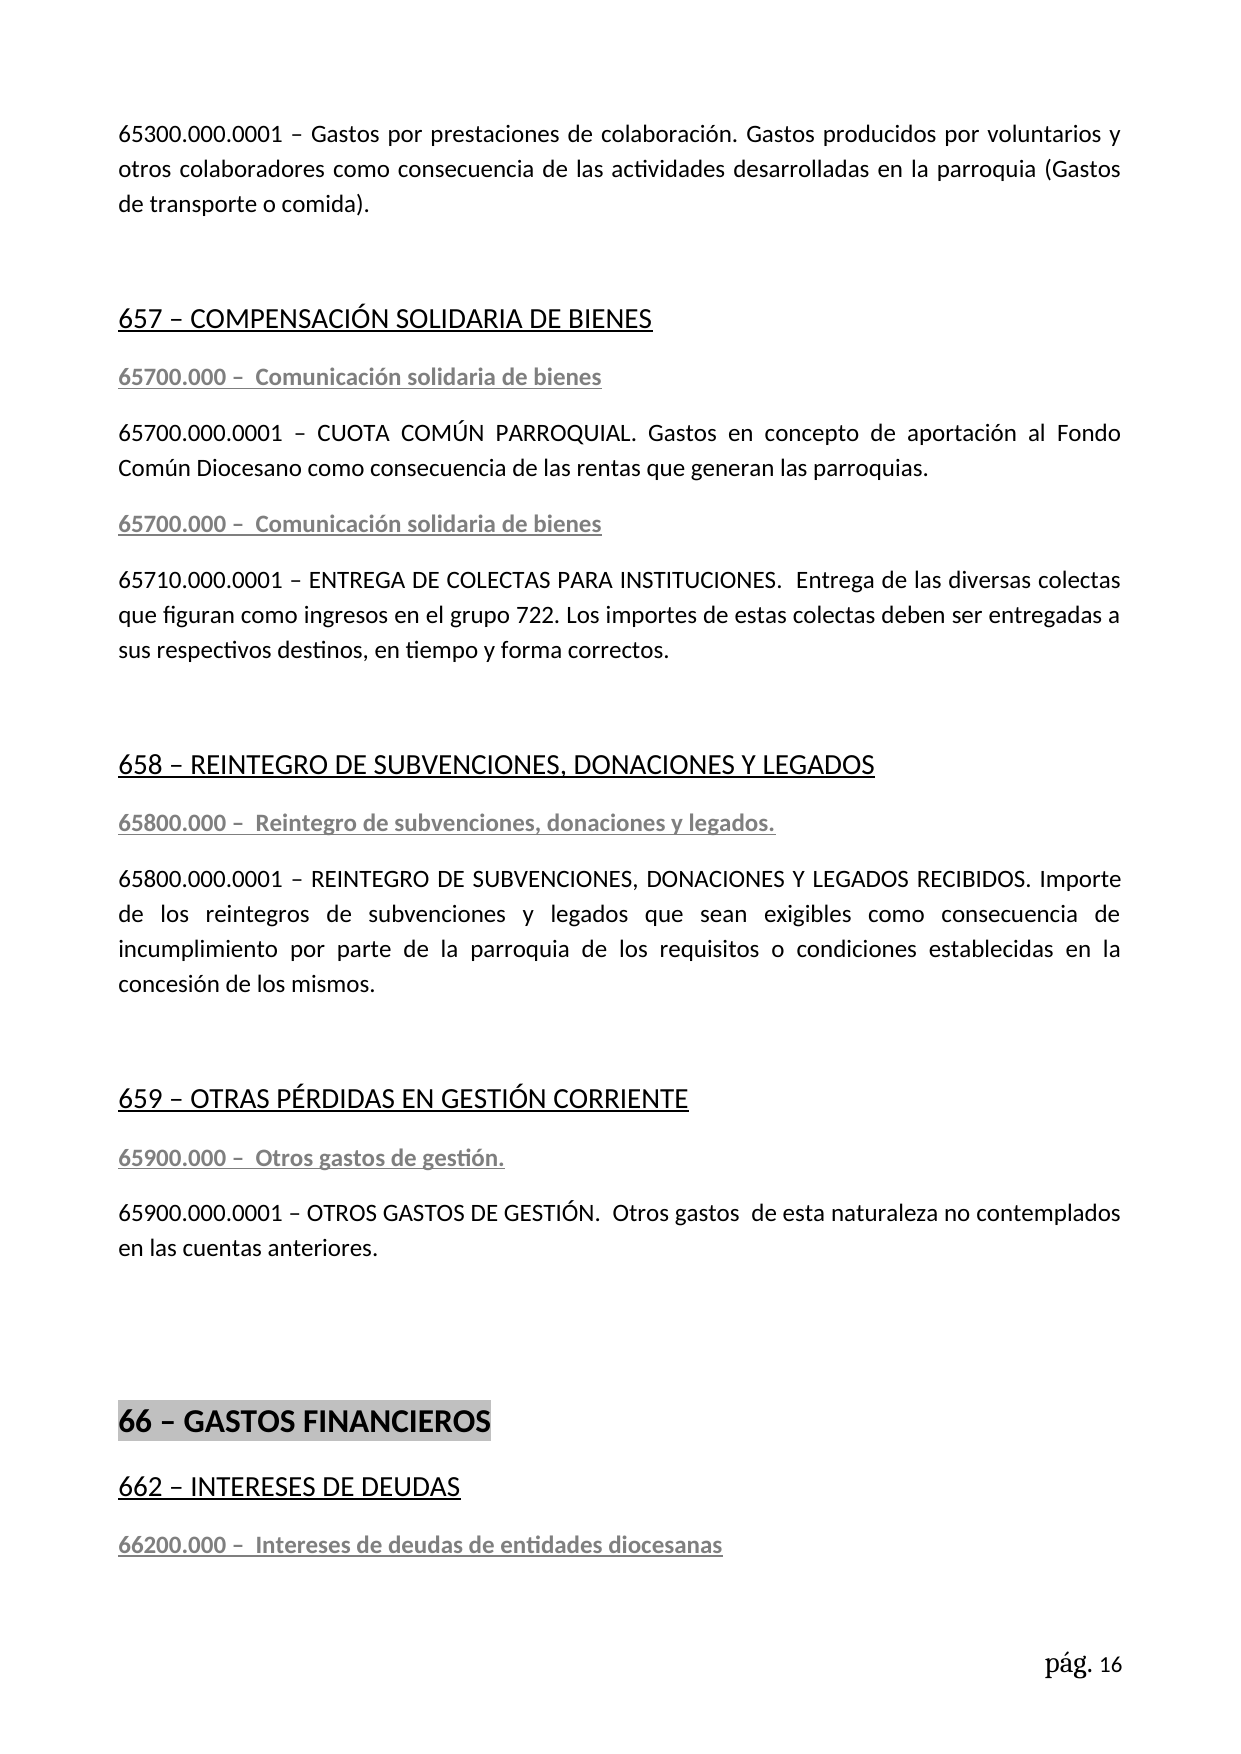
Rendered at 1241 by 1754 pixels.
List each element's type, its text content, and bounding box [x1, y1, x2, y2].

text 65710.000.0001 – ENTREGA DE COLECTAS PARA INSTITUCIONES. Entrega de las diversas colectas que figuran como ingresos en el grupo 722. Los importes de estas colectas deben ser entregadas a sus respectivos destinos, en tiempo y forma correctos. [118, 564, 1122, 664]
text 65700.000.0001 – CUOTA COMÚN PARROQUIAL. Gastos en concepto de aportación al Fondo Común Diocesano como consecuencia de las rentas que generan las parroquias. [118, 417, 1122, 483]
text 65800.000 – Reintegro de subvenciones, donaciones y legados. [118, 807, 1122, 838]
text 65700.000 – Comunicación solidaria de bienes [118, 362, 1122, 392]
text 657 – COMPENSACIÓN SOLIDARIA DE BIENES [118, 300, 1122, 335]
text 662 – INTERESES DE DEUDAS [118, 1468, 1122, 1503]
text 66 – GASTOS FINANCIEROS [118, 1400, 1122, 1441]
text 65900.000 – Otros gastos de gestión. [118, 1142, 1122, 1172]
text 658 – REINTEGRO DE SUBVENCIONES, DONACIONES Y LEGADOS [118, 746, 1122, 781]
text 65700.000 – Comunicación solidaria de bienes [118, 508, 1122, 539]
text 65800.000.0001 – REINTEGRO DE SUBVENCIONES, DONACIONES Y LEGADOS RECIBIDOS. Importe de los reintegros de subvenciones y legados que sean exigibles como consecuencia de incumplimiento por parte de la parroquia de los requisitos o condiciones establecidas en la concesión de los mismos. [118, 863, 1122, 999]
text 659 – OTRAS PÉRDIDAS EN GESTIÓN CORRIENTE [118, 1080, 1122, 1116]
text 66200.000 – Intereses de deudas de entidades diocesanas [118, 1529, 1122, 1560]
text 65300.000.0001 – Gastos por prestaciones de colaboración. Gastos producidos por voluntarios y otros colaboradores como consecuencia de las actividades desarrolladas en la parroquia (Gastos de transporte o comida). [118, 118, 1122, 219]
text 65900.000.0001 – OTROS GASTOS DE GESTIÓN. Otros gastos de esta naturaleza no contemplados en las cuentas anteriores. [118, 1198, 1122, 1263]
